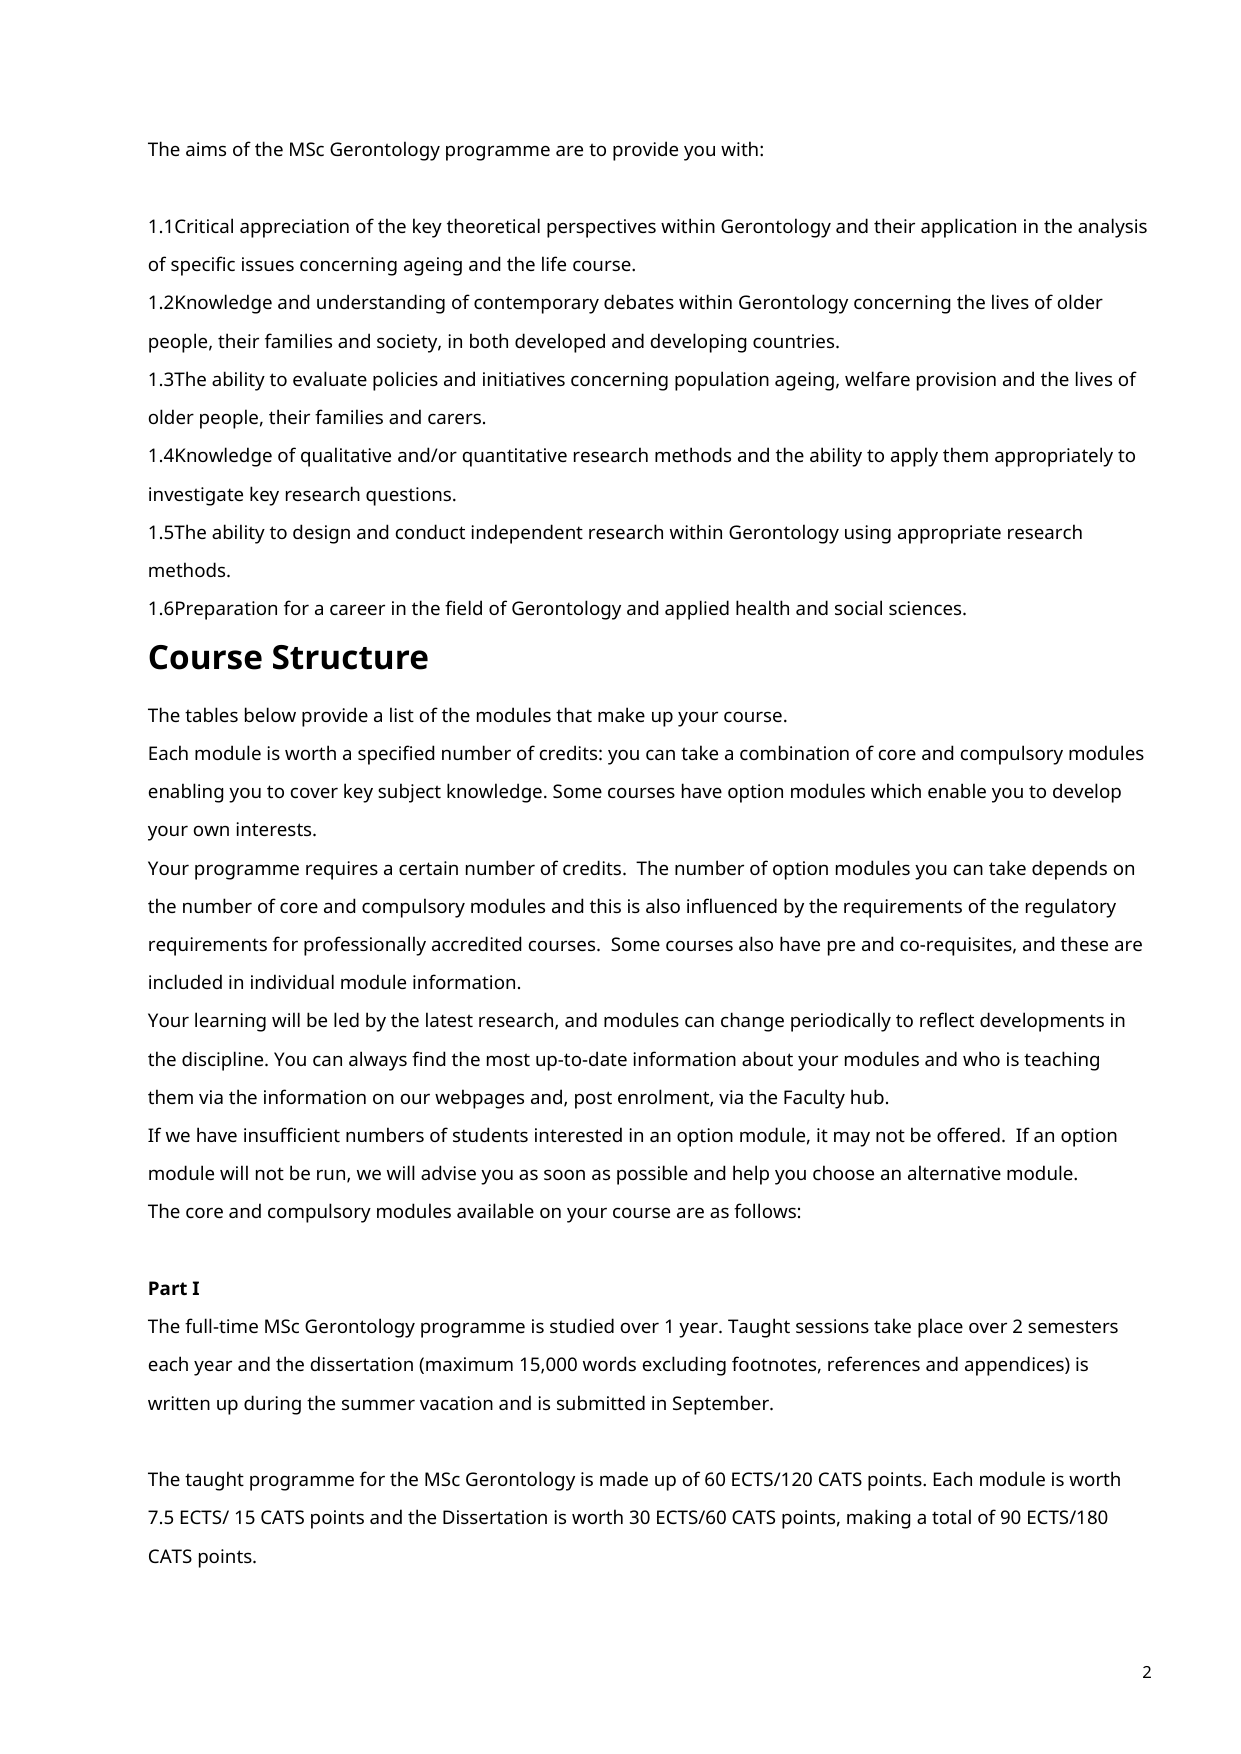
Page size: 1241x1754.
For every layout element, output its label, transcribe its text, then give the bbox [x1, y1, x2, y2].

table_header Part I The full-time MSc Gerontology programme is studied over 1 year. Taught sessions take place over 2 semesters each year and the dissertation (maximum 15,000 words excluding footnotes, references and appendices) is written up during the summer vacation and is submitted in September. The taught programme for the MSc Gerontology is made up of 60 ECTS/120 CATS points. Each module is worth 7.5 ECTS/ 15 CATS points and the Dissertation is worth 30 ECTS/60 CATS points, making a total of 90 ECTS/180 CATS points. [136, 1237, 1152, 1622]
text Each module is worth a specified number of credits: you can take a combination of core and compulsory modules enabling you to cover key subject knowledge. Some courses have option modules which enable you to develop your own interests. [148, 740, 1152, 842]
subtitle Course Structure [148, 634, 1152, 679]
text Your programme requires a certain number of credits. The number of option modules you can take depends on the number of core and compulsory modules and this is also influenced by the requirements of the regulatory requirements for professionally accredited courses. Some courses also have pre and co-requisites, and these are included in individual module information. [148, 855, 1152, 995]
text The core and compulsory modules available on your course are as follows: [148, 1199, 1152, 1224]
text The aims of the MSc Gerontology programme are to provide you with: 1.1Critical appreciation of the key theoretical perspectives within Gerontology and their application in the analysis of specific issues concerning ageing and the life course. 1.2Knowledge and understanding of contemporary debates within Gerontology concerning the lives of older people, their families and society, in both developed and developing countries. 1.3The ability to evaluate policies and initiatives concerning population ageing, welfare provision and the lives of older people, their families and carers. 1.4Knowledge of qualitative and/or quantitative research methods and the ability to apply them appropriately to investigate key research questions. 1.5The ability to design and conduct independent research within Gerontology using appropriate research methods. 1.6Preparation for a career in the field of Gerontology and applied health and social sciences. [148, 137, 1152, 621]
text Your learning will be led by the latest research, and modules can change periodically to reflect developments in the discipline. You can always find the most up-to-date information about your modules and who is teaching them via the information on our webpages and, post enrolment, via the Faculty hub. [148, 1008, 1152, 1110]
text If we have insufficient numbers of students interested in an option module, it may not be offered. If an option module will not be run, we will advise you as soon as possible and help you choose an alternative module. [148, 1122, 1152, 1186]
text The tables below provide a list of the modules that make up your course. [148, 702, 1152, 727]
